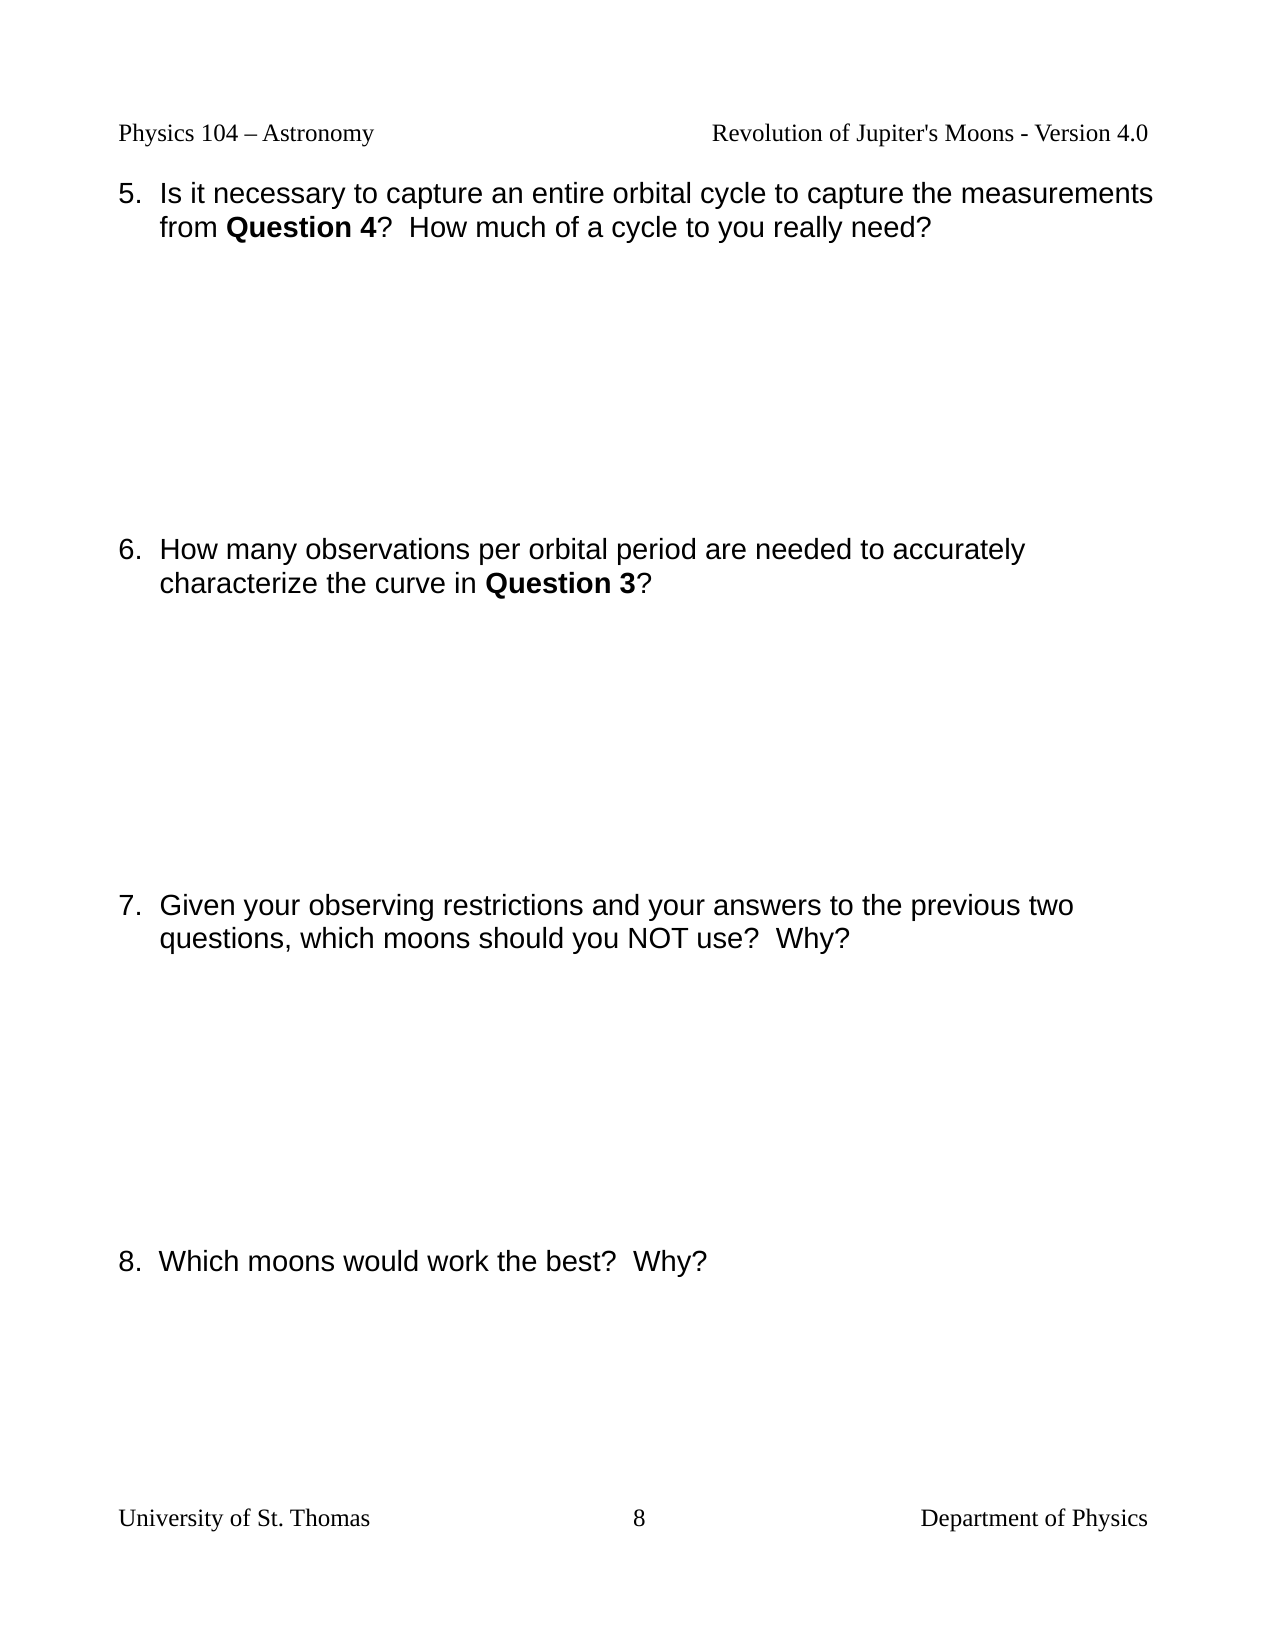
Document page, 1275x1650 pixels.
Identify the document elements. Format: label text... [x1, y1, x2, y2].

text 5. Is it necessary to capture an entire orbital cycle to capture the measurements from Question 4? How much of a cycle to you really need? [118, 176, 1157, 243]
text 7. Given your observing restrictions and your answers to the previous two questions, which moons should you NOT use? Why? [118, 888, 1157, 955]
text 8. Which moons would work the best? Why? [118, 1244, 1157, 1277]
text 6. How many observations per orbital period are needed to accurately characterize the curve in Question 3? [118, 532, 1157, 599]
